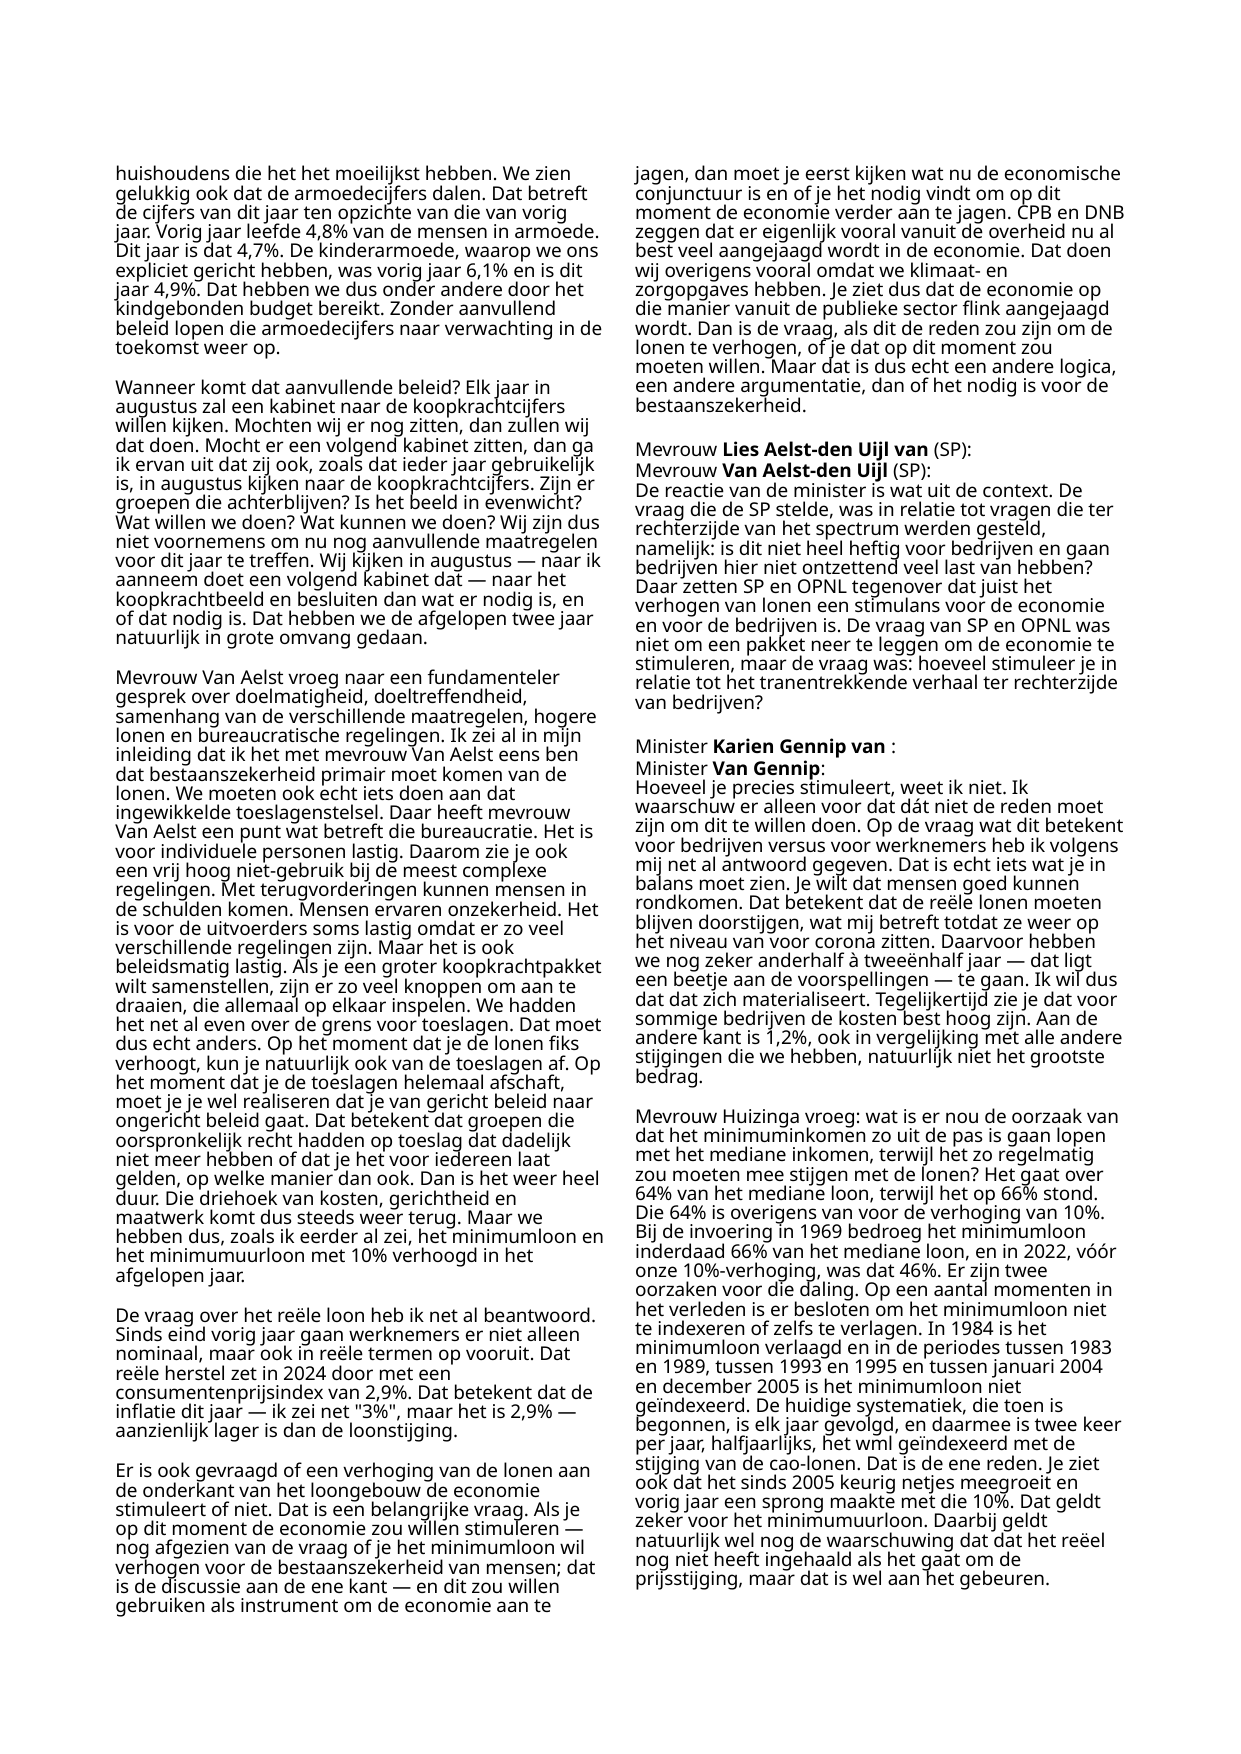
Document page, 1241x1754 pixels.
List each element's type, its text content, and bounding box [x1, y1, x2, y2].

text Minister Van Gennip: [635, 759, 1125, 779]
text jagen, dan moet je eerst kijken wat nu de economische conjunctuur is en of je het nodig vindt om op dit moment de economie verder aan te jagen. CPB en DNB zeggen dat er eigenlijk vooral vanuit de overheid nu al best veel aangejaagd wordt in de economie. Dat doen wij overigens vooral omdat we klimaat- en zorgopgaves hebben. Je ziet dus dat de economie op die manier vanuit de publieke sector flink aangejaagd wordt. Dan is de vraag, als dit de reden zou zijn om de lonen te verhogen, of je dat op dit moment zou moeten willen. Maar dat is dus echt een andere logica, een andere argumentatie, dan of het nodig is voor de bestaanszekerheid. [635, 165, 1125, 416]
text Wanneer komt dat aanvullende beleid? Elk jaar in augustus zal een kabinet naar de koopkrachtcijfers willen kijken. Mochten wij er nog zitten, dan zullen wij dat doen. Mocht er een volgend kabinet zitten, dan ga ik ervan uit dat zij ook, zoals dat ieder jaar gebruikelijk is, in augustus kijken naar de koopkrachtcijfers. Zijn er groepen die achterblijven? Is het beeld in evenwicht? Wat willen we doen? Wat kunnen we doen? Wij zijn dus niet voornemens om nu nog aanvullende maatregelen voor dit jaar te treffen. Wij kijken in augustus — naar ik aanneem doet een volgend kabinet dat — naar het koopkrachtbeeld en besluiten dan wat er nodig is, en of dat nodig is. Dat hebben we de afgelopen twee jaar natuurlijk in grote omvang gedaan. [115, 379, 605, 648]
text Mevrouw Van Aelst-den Uijl (SP): [635, 462, 1125, 482]
text Er is ook gevraagd of een verhoging van de lonen aan de onderkant van het loongebouw de economie stimuleert of niet. Dat is een belangrijke vraag. Als je op dit moment de economie zou willen stimuleren — nog afgezien van de vraag of je het minimumloon wil verhogen voor de bestaanszekerheid van mensen; dat is de discussie aan de ene kant — en dit zou willen gebruiken als instrument om de economie aan te [115, 1462, 605, 1616]
text Mevrouw Lies Aelst-den Uijl van (SP): [635, 437, 1125, 462]
text huishoudens die het het moeilijkst hebben. We zien gelukkig ook dat de armoedecijfers dalen. Dat betreft de cijfers van dit jaar ten opzichte van die van vorig jaar. Vorig jaar leefde 4,8% van de mensen in armoede. Dit jaar is dat 4,7%. De kinderarmoede, waarop we ons expliciet gericht hebben, was vorig jaar 6,1% en is dit jaar 4,9%. Dat hebben we dus onder andere door het kindgebonden budget bereikt. Zonder aanvullend beleid lopen die armoedecijfers naar verwachting in de toekomst weer op. [115, 165, 605, 358]
text Hoeveel je precies stimuleert, weet ik niet. Ik waarschuw er alleen voor dat dát niet de reden moet zijn om dit te willen doen. Op de vraag wat dit betekent voor bedrijven versus voor werknemers heb ik volgens mij net al antwoord gegeven. Dat is echt iets wat je in balans moet zien. Je wilt dat mensen goed kunnen rondkomen. Dat betekent dat de reële lonen moeten blijven doorstijgen, wat mij betreft totdat ze weer op het niveau van voor corona zitten. Daarvoor hebben we nog zeker anderhalf à tweeënhalf jaar — dat ligt een beetje aan de voorspellingen — te gaan. Ik wil dus dat dat zich materialiseert. Tegelijkertijd zie je dat voor sommige bedrijven de kosten best hoog zijn. Aan de andere kant is 1,2%, ook in vergelijking met alle andere stijgingen die we hebben, natuurlijk niet het grootste bedrag. [635, 779, 1125, 1087]
text Mevrouw Van Aelst vroeg naar een fundamenteler gesprek over doelmatigheid, doeltreffendheid, samenhang van de verschillende maatregelen, hogere lonen en bureaucratische regelingen. Ik zei al in mijn inleiding dat ik het met mevrouw Van Aelst eens ben dat bestaanszekerheid primair moet komen van de lonen. We moeten ook echt iets doen aan dat ingewikkelde toeslagenstelsel. Daar heeft mevrouw Van Aelst een punt wat betreft die bureaucratie. Het is voor individuele personen lastig. Daarom zie je ook een vrij hoog niet-gebruik bij de meest complexe regelingen. Met terugvorderingen kunnen mensen in de schulden komen. Mensen ervaren onzekerheid. Het is voor de uitvoerders soms lastig omdat er zo veel verschillende regelingen zijn. Maar het is ook beleidsmatig lastig. Als je een groter koopkrachtpakket wilt samenstellen, zijn er zo veel knoppen om aan te draaien, die allemaal op elkaar inspelen. We hadden het net al even over de grens voor toeslagen. Dat moet dus echt anders. Op het moment dat je de lonen fiks verhoogt, kun je natuurlijk ook van de toeslagen af. Op het moment dat je de toeslagen helemaal afschaft, moet je je wel realiseren dat je van gericht beleid naar ongericht beleid gaat. Dat betekent dat groepen die oorspronkelijk recht hadden op toeslag dat dadelijk niet meer hebben of dat je het voor iedereen laat gelden, op welke manier dan ook. Dan is het weer heel duur. Die driehoek van kosten, gerichtheid en maatwerk komt dus steeds weer terug. Maar we hebben dus, zoals ik eerder al zei, het minimumloon en het minimumuurloon met 10% verhoogd in het afgelopen jaar. [115, 669, 605, 1286]
text Minister Karien Gennip van : [635, 734, 1125, 759]
text De reactie van de minister is wat uit de context. De vraag die de SP stelde, was in relatie tot vragen die ter rechterzijde van het spectrum werden gesteld, namelijk: is dit niet heel heftig voor bedrijven en gaan bedrijven hier niet ontzettend veel last van hebben? Daar zetten SP en OPNL tegenover dat juist het verhogen van lonen een stimulans voor de economie en voor de bedrijven is. De vraag van SP en OPNL was niet om een pakket neer te leggen om de economie te stimuleren, maar de vraag was: hoeveel stimuleer je in relatie tot het tranentrekkende verhaal ter rechterzijde van bedrijven? [635, 482, 1125, 713]
text De vraag over het reële loon heb ik net al beantwoord. Sinds eind vorig jaar gaan werknemers er niet alleen nominaal, maar ook in reële termen op vooruit. Dat reële herstel zet in 2024 door met een consumentenprijsindex van 2,9%. Dat betekent dat de inflatie dit jaar — ik zei net "3%", maar het is 2,9% — aanzienlijk lager is dan de loonstijging. [115, 1307, 605, 1442]
text Mevrouw Huizinga vroeg: wat is er nou de oorzaak van dat het minimuminkomen zo uit de pas is gaan lopen met het mediane inkomen, terwijl het zo regelmatig zou moeten mee stijgen met de lonen? Het gaat over 64% van het mediane loon, terwijl het op 66% stond. Die 64% is overigens van voor de verhoging van 10%. Bij de invoering in 1969 bedroeg het minimumloon inderdaad 66% van het mediane loon, en in 2022, vóór onze 10%-verhoging, was dat 46%. Er zijn twee oorzaken voor die daling. Op een aantal momenten in het verleden is er besloten om het minimumloon niet te indexeren of zelfs te verlagen. In 1984 is het minimumloon verlaagd en in de periodes tussen 1983 en 1989, tussen 1993 en 1995 en tussen januari 2004 en december 2005 is het minimumloon niet geïndexeerd. De huidige systematiek, die toen is begonnen, is elk jaar gevolgd, en daarmee is twee keer per jaar, halfjaarlijks, het wml geïndexeerd met de stijging van de cao-lonen. Dat is de ene reden. Je ziet ook dat het sinds 2005 keurig netjes meegroeit en vorig jaar een sprong maakte met die 10%. Dat geldt zeker voor het minimumuurloon. Daarbij geldt natuurlijk wel nog de waarschuwing dat dat het reëel nog niet heeft ingehaald als het gaat om de prijsstijging, maar dat is wel aan het gebeuren. [635, 1108, 1125, 1589]
